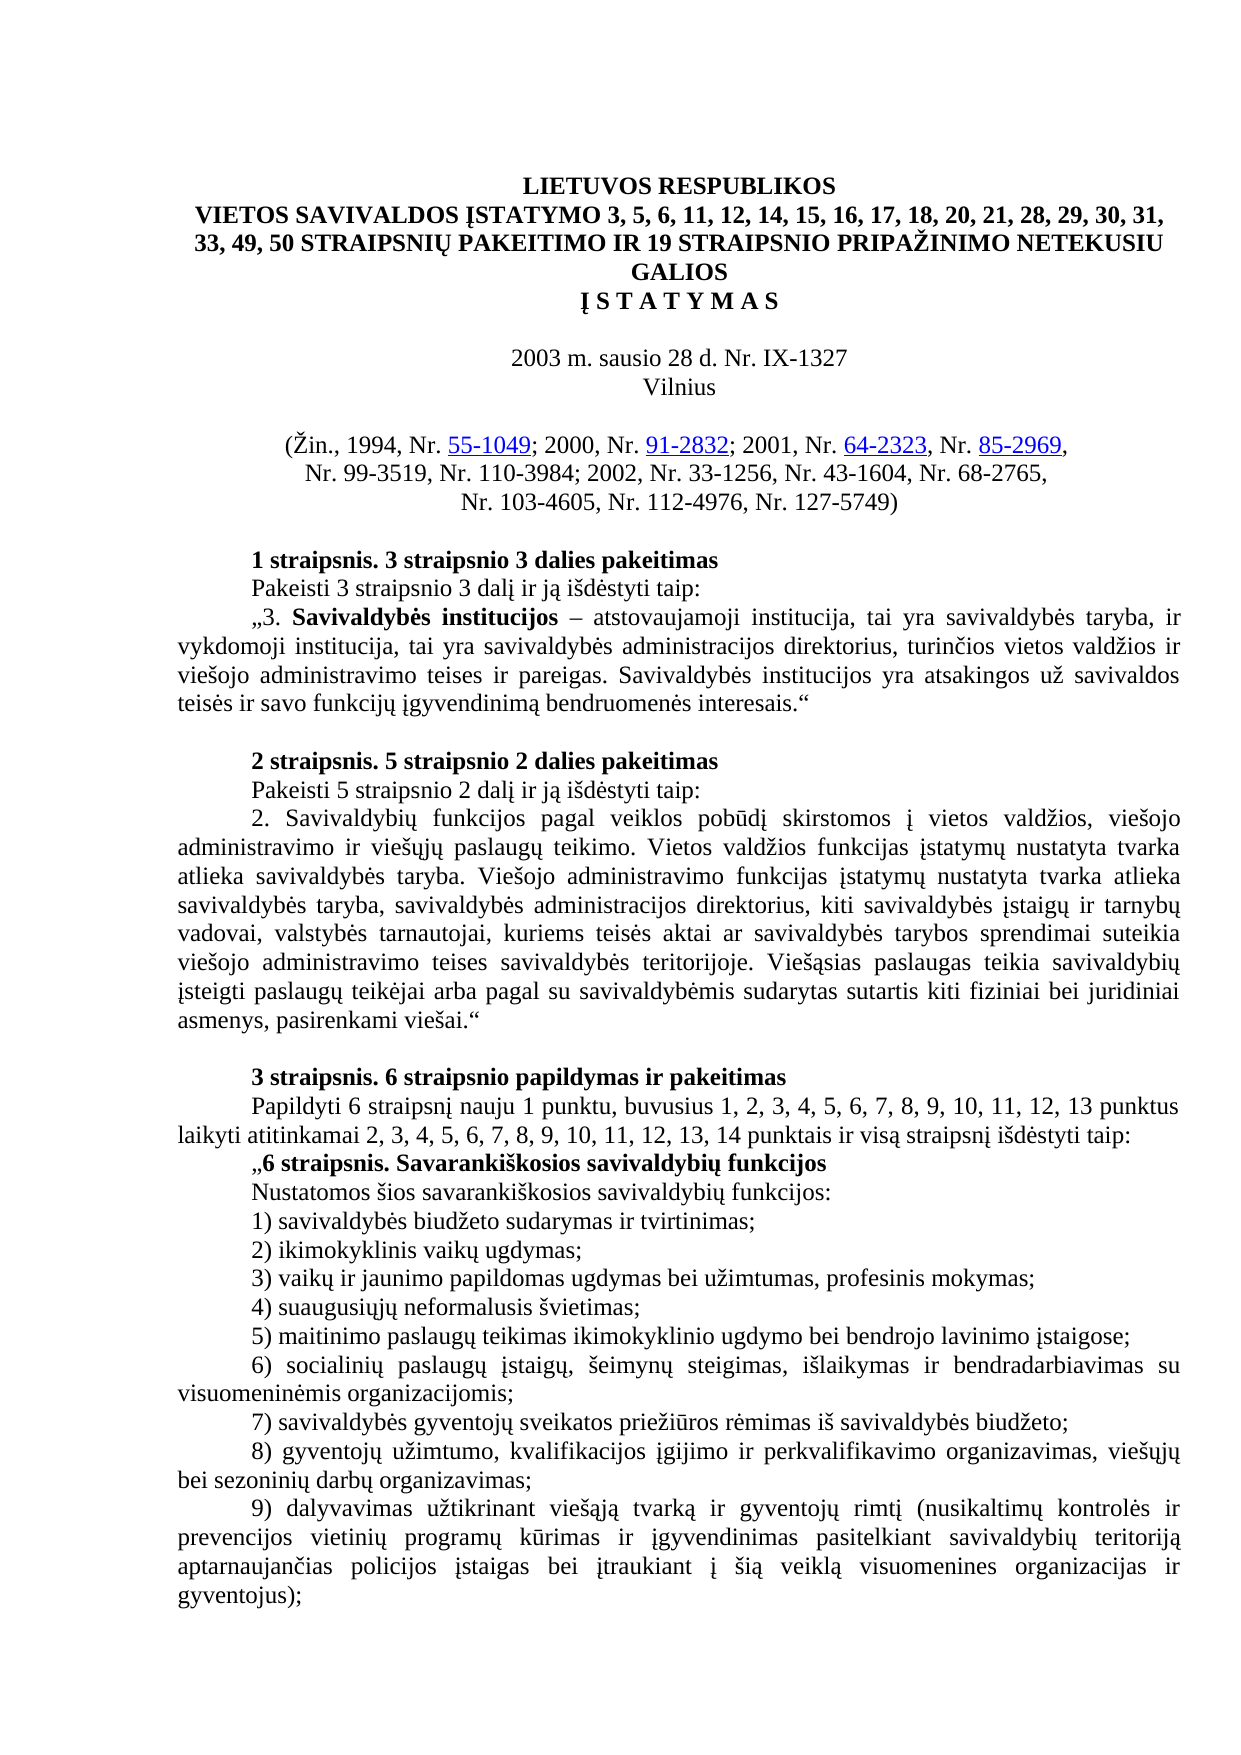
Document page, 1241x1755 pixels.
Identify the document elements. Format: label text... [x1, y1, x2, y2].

text 2003 m. sausio 28 d. Nr. IX-1327 [177, 343, 1181, 372]
text LIETUVOS RESPUBLIKOS [177, 171, 1181, 200]
text VIETOS SAVIVALDOS ĮSTATYMO 3, 5, 6, 11, 12, 14, 15, 16, 17, 18, 20, 21, 28, 29, 30, 31, 33, 49, 50 STRAIPSNIŲ PAKEITIMO IR 19 STRAIPSNIO PRIPAŽINIMO NETEKUSIU GALIOS [177, 200, 1181, 286]
text 3 straipsnis. 6 straipsnio papildymas ir pakeitimas [177, 1062, 1181, 1091]
text „6 straipsnis. Savarankiškosios savivaldybių funkcijos [177, 1148, 1181, 1177]
text Į S T A T Y M A S [177, 286, 1181, 315]
text (Žin., 1994, Nr. 55-1049; 2000, Nr. 91-2832; 2001, Nr. 64-2323, Nr. 85-2969, [177, 430, 1181, 458]
text 2. Savivaldybių funkcijos pagal veiklos pobūdį skirstomos į vietos valdžios, viešojo administravimo ir viešųjų paslaugų teikimo. Vietos valdžios funkcijas įstatymų nustatyta tvarka atlieka savivaldybės taryba. Viešojo administravimo funkcijas įstatymų nustatyta tvarka atlieka savivaldybės taryba, savivaldybės administracijos direktorius, kiti savivaldybės įstaigų ir tarnybų vadovai, valstybės tarnautojai, kuriems teisės aktai ar savivaldybės tarybos sprendimai suteikia viešojo administravimo teises savivaldybės teritorijoje. Viešąsias paslaugas teikia savivaldybių įsteigti paslaugų teikėjai arba pagal su savivaldybėmis sudarytas sutartis kiti fiziniai bei juridiniai asmenys, pasirenkami viešai.“ [177, 803, 1181, 1033]
text Nustatomos šios savarankiškosios savivaldybių funkcijos: [177, 1177, 1181, 1206]
text Papildyti 6 straipsnį nauju 1 punktu, buvusius 1, 2, 3, 4, 5, 6, 7, 8, 9, 10, 11, 12, 13 punktus laikyti atitinkamai 2, 3, 4, 5, 6, 7, 8, 9, 10, 11, 12, 13, 14 punktais ir visą straipsnį išdėstyti taip: [177, 1091, 1181, 1148]
text 4) suaugusiųjų neformalusis švietimas; [177, 1292, 1181, 1321]
text „3. Savivaldybės institucijos – atstovaujamoji institucija, tai yra savivaldybės taryba, ir vykdomoji institucija, tai yra savivaldybės administracijos direktorius, turinčios vietos valdžios ir viešojo administravimo teises ir pareigas. Savivaldybės institucijos yra atsakingos už savivaldos teisės ir savo funkcijų įgyvendinimą bendruomenės interesais.“ [177, 602, 1181, 717]
text 5) maitinimo paslaugų teikimas ikimokyklinio ugdymo bei bendrojo lavinimo įstaigose; [177, 1321, 1181, 1350]
text Pakeisti 3 straipsnio 3 dalį ir ją išdėstyti taip: [177, 573, 1181, 602]
text 2 straipsnis. 5 straipsnio 2 dalies pakeitimas [177, 746, 1181, 775]
text 3) vaikų ir jaunimo papildomas ugdymas bei užimtumas, profesinis mokymas; [177, 1263, 1181, 1292]
text 9) dalyvavimas užtikrinant viešąją tvarką ir gyventojų rimtį (nusikaltimų kontrolės ir prevencijos vietinių programų kūrimas ir įgyvendinimas pasitelkiant savivaldybių teritoriją aptarnaujančias policijos įstaigas bei įtraukiant į šią veiklą visuomenines organizacijas ir gyventojus); [177, 1493, 1181, 1608]
text 8) gyventojų užimtumo, kvalifikacijos įgijimo ir perkvalifikavimo organizavimas, viešųjų bei sezoninių darbų organizavimas; [177, 1436, 1181, 1493]
text 1 straipsnis. 3 straipsnio 3 dalies pakeitimas [177, 545, 1181, 573]
text 1) savivaldybės biudžeto sudarymas ir tvirtinimas; [177, 1206, 1181, 1235]
text Vilnius [177, 372, 1181, 401]
text 7) savivaldybės gyventojų sveikatos priežiūros rėmimas iš savivaldybės biudžeto; [177, 1407, 1181, 1436]
text 6) socialinių paslaugų įstaigų, šeimynų steigimas, išlaikymas ir bendradarbiavimas su visuomeninėmis organizacijomis; [177, 1350, 1181, 1407]
text Pakeisti 5 straipsnio 2 dalį ir ją išdėstyti taip: [177, 775, 1181, 803]
text Nr. 99-3519, Nr. 110-3984; 2002, Nr. 33-1256, Nr. 43-1604, Nr. 68-2765, Nr. 103-4605, Nr. 112-4976, Nr. 127-5749) [177, 458, 1181, 516]
text 2) ikimokyklinis vaikų ugdymas; [177, 1235, 1181, 1263]
